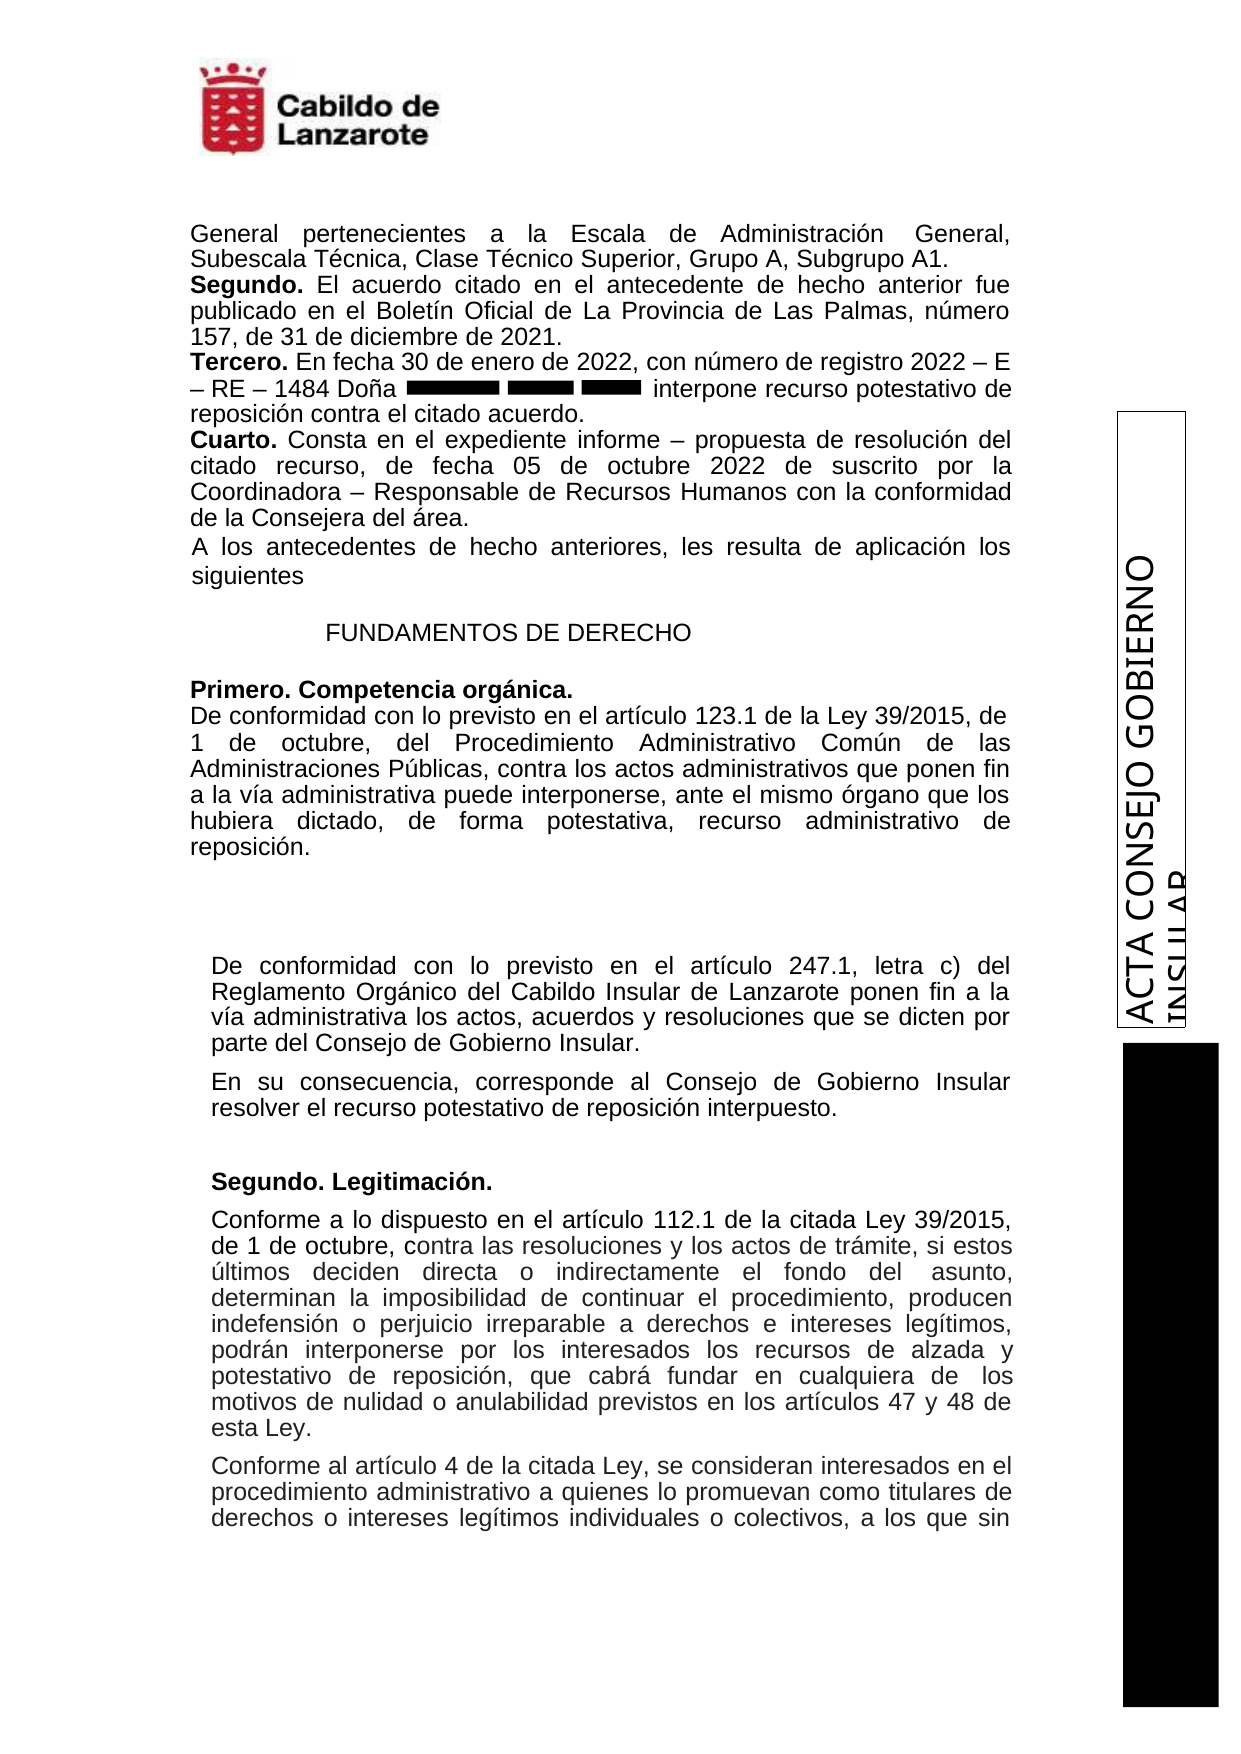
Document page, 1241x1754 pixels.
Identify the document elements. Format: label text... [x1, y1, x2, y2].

subtitle Primero. Competencia orgánica. [190, 677, 1117, 704]
text [1186, 618, 1240, 647]
text Cuarto. Consta en el expediente informe – propuesta de resolución del citado recurso, de fecha 05 de octubre 2022 de suscrito por la Coordinadora – Responsable de Recursos Humanos con la conformidad de la Consejera del área. [190, 428, 1013, 532]
picture [198, 58, 441, 156]
text De conformidad con lo previsto en el artículo 123.1 de la Ley 39/2015, de [190, 704, 1117, 730]
text De conformidad con lo previsto en el artículo 247.1, letra c) del Reglamento Orgánico del Cabildo Insular de Lanzarote ponen fin a la vía administrativa los actos, acuerdos y resoluciones que se dicten por parte del Consejo de Gobierno Insular. [211, 953, 1011, 1057]
text En su consecuencia, corresponde al Consejo de Gobierno Insular resolver el recurso potestativo de reposición interpuesto. [211, 1070, 1011, 1122]
text Conforme a lo dispuesto en el artículo 112.1 de la citada Ley 39/2015, de 1 de octubre, contra las resoluciones y los actos de trámite, si estos últimos deciden directa o indirectamente el fondo del asunto, determinan la imposibilidad de continuar el procedimiento, producen indefensión o perjuicio irreparable a derechos e intereses legítimos, podrán interponerse por los interesados los recursos de alzada y potestativo de reposición, que cabrá fundar en cualquiera de los motivos de nulidad o anulabilidad previstos en los artículos 47 y 48 de esta Ley. [211, 1208, 1013, 1442]
text A los antecedentes de hecho anteriores, les resulta de aplicación los siguientes [191, 532, 1012, 590]
text Conforme al artículo 4 de la citada Ley, se consideran interesados en el procedimiento administrativo a quienes lo promuevan como titulares de derechos o intereses legítimos individuales o colectivos, a los que sin [211, 1454, 1014, 1532]
text Tercero. En fecha 30 de enero de 2022, con número de registro 2022 – E [190, 351, 1240, 376]
subtitle [1186, 677, 1240, 704]
text 1 de octubre, del Procedimiento Administrativo Común de las Administraciones Públicas, contra los actos administrativos que ponen fin a la vía administrativa puede interponerse, ante el mismo órgano que los hubiera dictado, de forma potestativa, recurso administrativo de reposición. [190, 731, 1011, 860]
subtitle Segundo. Legitimación. [211, 1167, 1123, 1196]
text General pertenecientes a la Escala de Administración General, Subescala Técnica, Clase Técnico Superior, Grupo A, Subgrupo A1. [190, 221, 1011, 273]
text – RE – 1484 Doña interpone recurso potestativo de reposición contra el citado acuerdo. [190, 376, 1012, 428]
text FUNDAMENTOS DE DERECHO [325, 618, 1117, 647]
text ACTA CONSEJO GOBIERNO INSULAR [1118, 414, 1183, 1027]
text Segundo. El acuerdo citado en el antecedente de hecho anterior fue publicado en el Boletín Oficial de La Provincia de Las Palmas, número 157, de 31 de diciembre de 2021. [190, 273, 1012, 351]
subtitle [1219, 1167, 1240, 1196]
